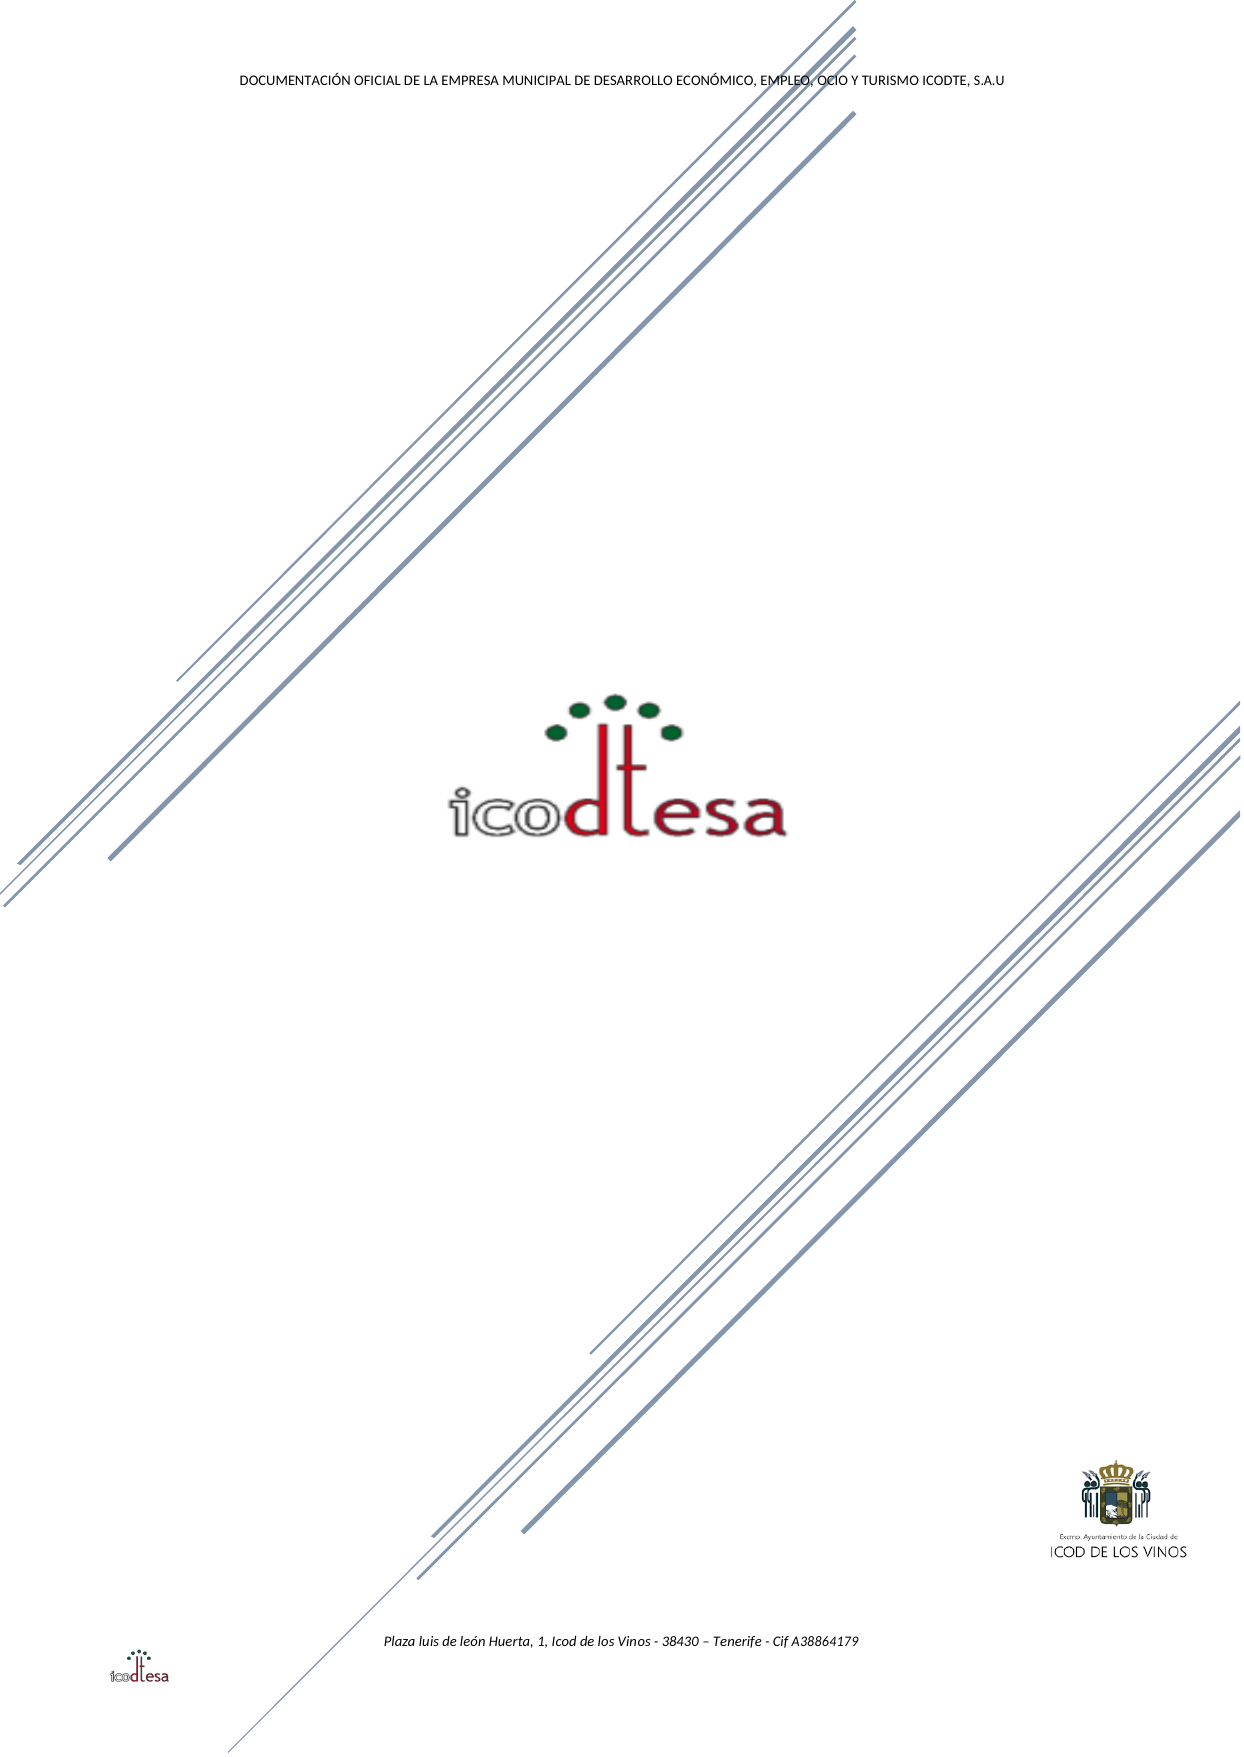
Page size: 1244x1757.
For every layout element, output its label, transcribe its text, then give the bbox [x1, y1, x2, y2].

text DOCUMENTACIÓN OFICIAL DE LA EMPRESA MUNICIPAL DE DESARROLLO ECONÓMICO, EMPLEO, OCIO Y TURISMO ICODTE, S.A.U [238, 71, 782, 88]
text Plaza luis de león Huerta, 1, Icod de los Vinos - 38430 – Tenerife - Cif A38864179 [382, 1632, 861, 1650]
text DOCUMENTACIÓN OFICIAL DE LA EMPRESA MUNICIPAL DE DESARROLLO ECONÓMICO, EMPLEO, OCIO Y TURISMO ICODTE, S.A.U [826, 71, 1006, 88]
